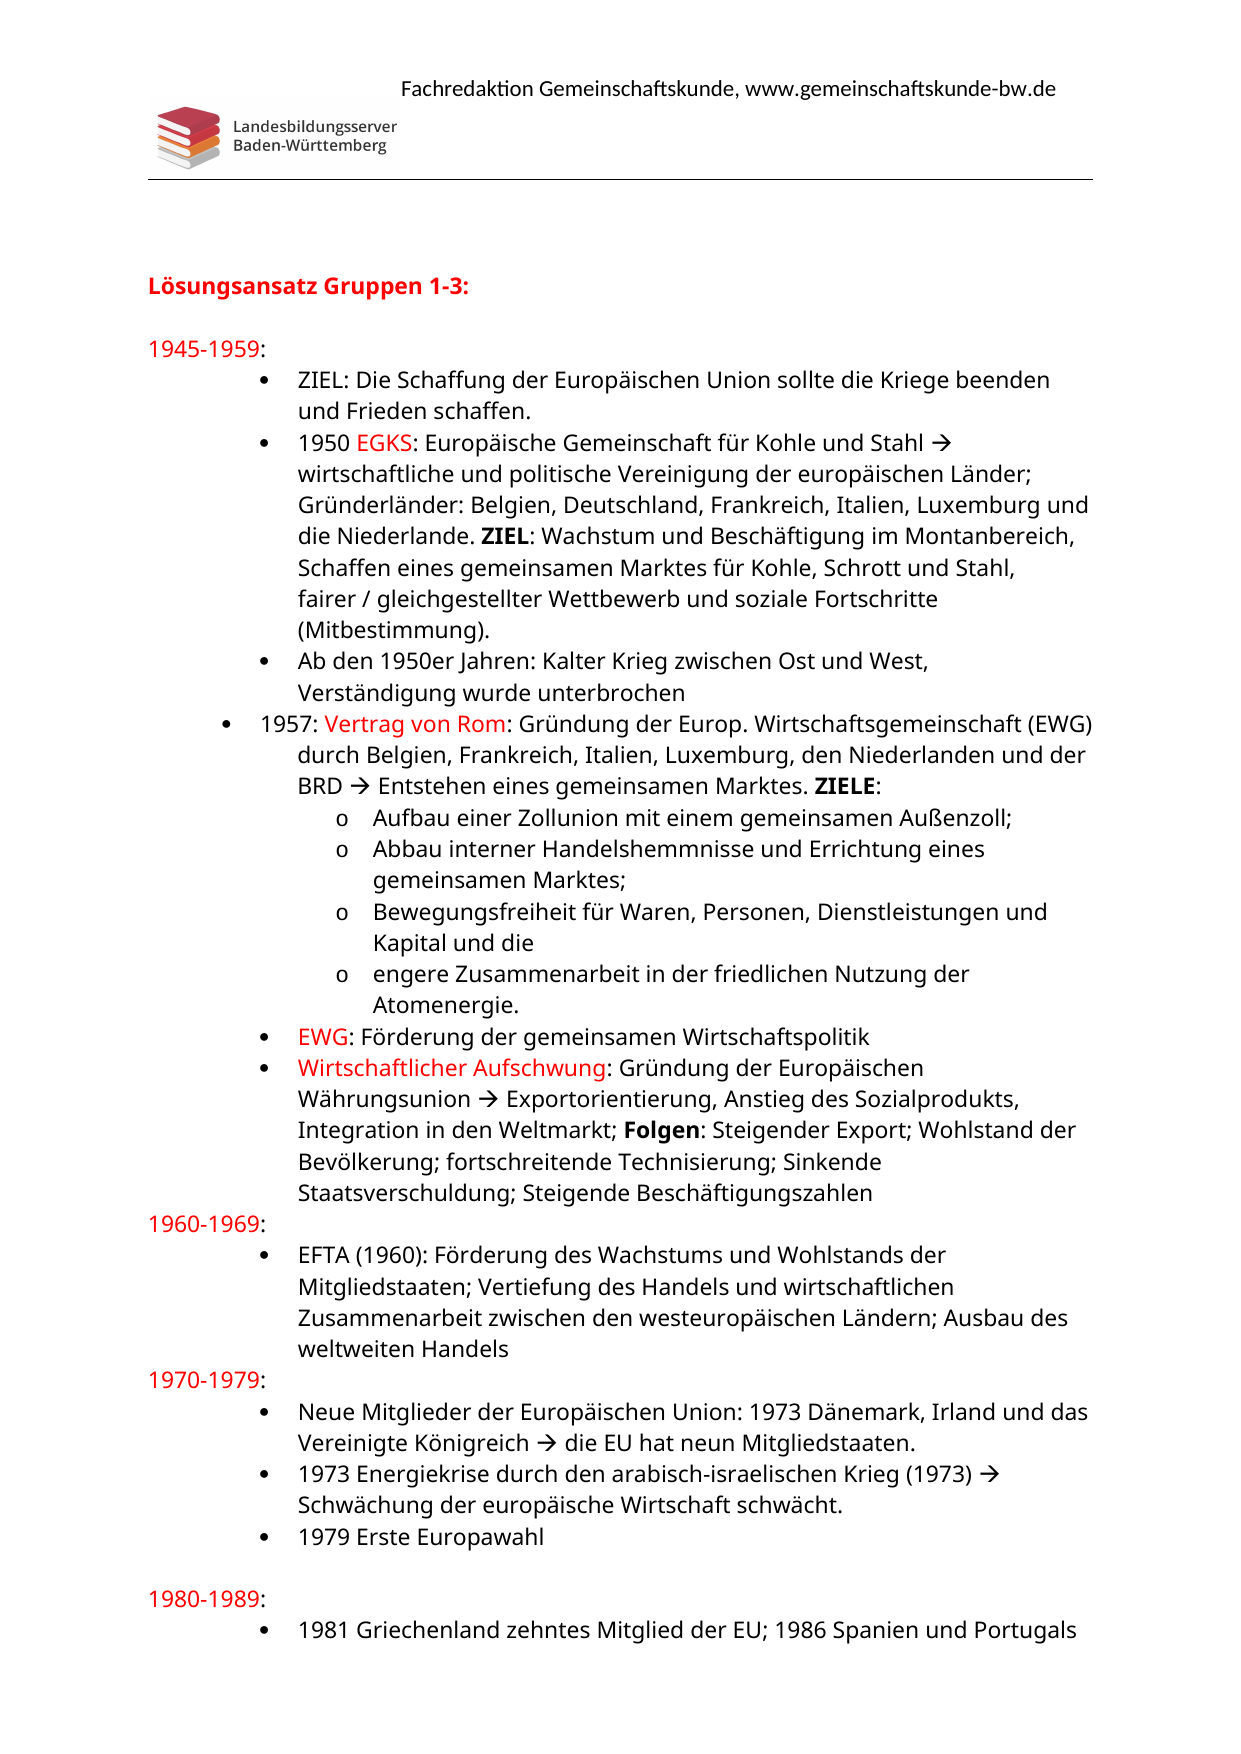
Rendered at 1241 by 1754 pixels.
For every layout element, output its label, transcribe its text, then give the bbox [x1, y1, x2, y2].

list 1973 Energiekrise durch den arabisch-israelischen Krieg (1973)  Schwächung der europäische Wirtschaft schwächt. [260, 1458, 1093, 1521]
list engere Zusammenarbeit in der friedlichen Nutzung der Atomenergie. [335, 958, 1093, 1021]
list Neue Mitglieder der Europäischen Union: 1973 Dänemark, Irland und das Vereinigte Königreich  die EU hat neun Mitgliedstaaten. [260, 1396, 1093, 1458]
text 1970-1979: [148, 1364, 1093, 1396]
list Ab den 1950er Jahren: Kalter Krieg zwischen Ost und West, Verständigung wurde unterbrochen [260, 645, 1093, 708]
list 1979 Erste Europawahl [260, 1521, 1093, 1552]
list 1981 Griechenland zehntes Mitglied der EU; 1986 Spanien und Portugals [260, 1614, 1093, 1646]
list ZIEL: Die Schaffung der Europäischen Union sollte die Kriege beenden und Frieden schaffen. [260, 364, 1093, 427]
list EWG: Förderung der gemeinsamen Wirtschaftspolitik [260, 1021, 1093, 1052]
list Bewegungsfreiheit für Waren, Personen, Dienstleistungen und Kapital und die [335, 896, 1093, 958]
list Abbau interner Handelshemmnisse und Errichtung eines gemeinsamen Marktes; [335, 833, 1093, 896]
list 1957: Vertrag von Rom: Gründung der Europ. Wirtschaftsgemeinschaft (EWG) durch Belgien, Frankreich, Italien, Luxemburg, den Niederlanden und der BRD  Entstehen eines gemeinsamen Marktes. ZIELE: [222, 708, 1093, 802]
list Aufbau einer Zollunion mit einem gemeinsamen Außenzoll; [335, 802, 1093, 833]
list 1950 EGKS: Europäische Gemeinschaft für Kohle und Stahl  wirtschaftliche und politische Vereinigung der europäischen Länder; Gründerländer: Belgien, Deutschland, Frankreich, Italien, Luxemburg und die Niederlande. ZIEL: Wachstum und Beschäftigung im Montanbereich, Schaffen eines gemeinsamen Marktes für Kohle, Schrott und Stahl, fairer / gleichgestellter Wettbewerb und soziale Fortschritte (Mitbestimmung). [260, 427, 1093, 645]
text Lösungsansatz Gruppen 1-3: [148, 270, 1093, 302]
text 1980-1989: [148, 1583, 1093, 1614]
list Wirtschaftlicher Aufschwung: Gründung der Europäischen Währungsunion  Exportorientierung, Anstieg des Sozialprodukts, Integration in den Weltmarkt; Folgen: Steigender Export; Wohlstand der Bevölkerung; fortschreitende Technisierung; Sinkende Staatsverschuldung; Steigende Beschäftigungszahlen [260, 1052, 1093, 1208]
text 1960-1969: [148, 1208, 1093, 1239]
list EFTA (1960): Förderung des Wachstums und Wohlstands der Mitgliedstaaten; Vertiefung des Handels und wirtschaftlichen Zusammenarbeit zwischen den westeuropäischen Ländern; Ausbau des weltweiten Handels [260, 1239, 1093, 1364]
text 1945-1959: [148, 333, 1093, 364]
